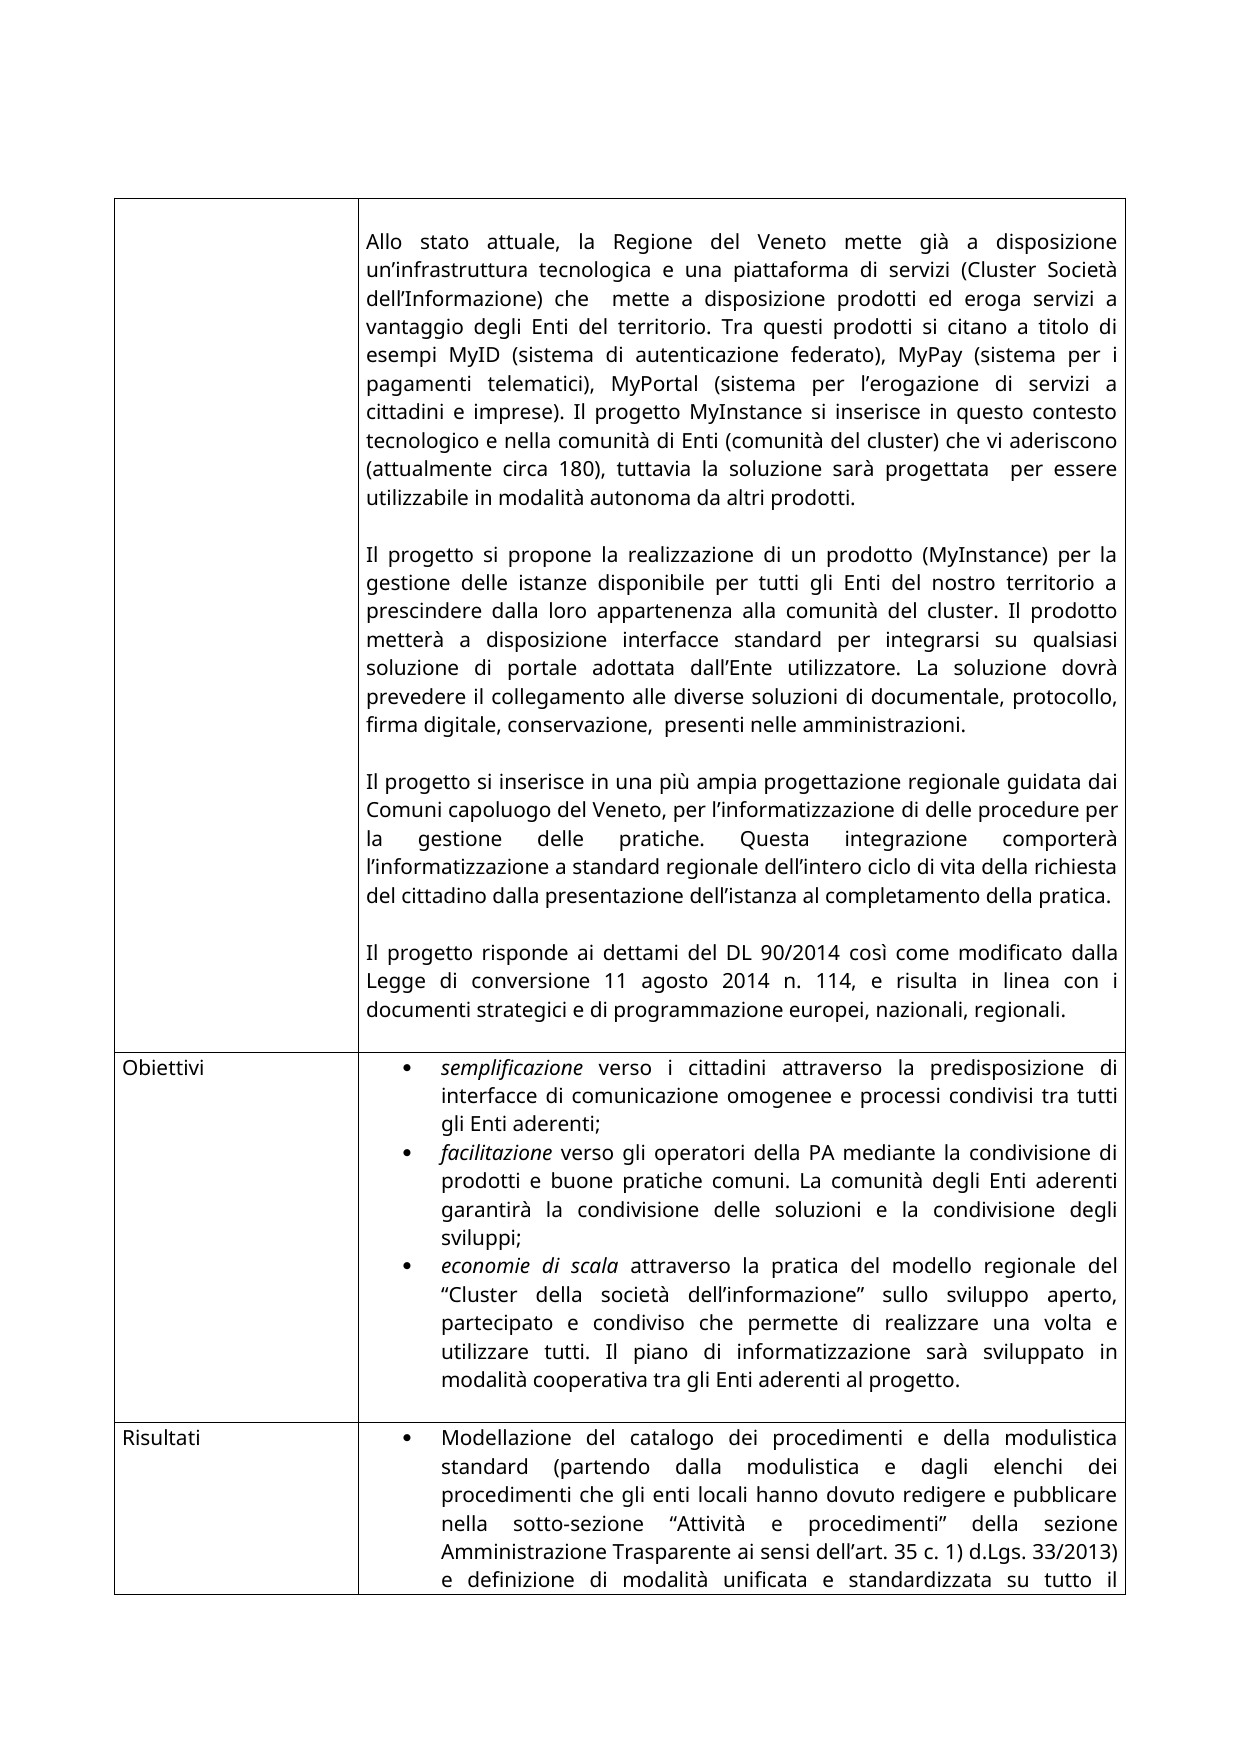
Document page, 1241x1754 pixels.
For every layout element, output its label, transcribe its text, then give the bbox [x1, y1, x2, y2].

table_cell Risultati [115, 1423, 358, 1594]
table_cell Modellazione del catalogo dei procedimenti e della modulistica standard (partendo dalla modulistica e dagli elenchi dei procedimenti che gli enti locali hanno dovuto redigere e pubblicare nella sotto-sezione “Attività e procedimenti” della sezione Amministrazione Trasparente ai sensi dell’art. 35 c. 1) d.Lgs. 33/2013) e definizione di modalità unificata e standardizzata su tutto il territorio regionale per la presentazione alle pubbliche amministrazioni regionali e agli enti locali di istanze, dichiarazioni e segnalazioni. Procedura per la presentazione di istanze, dichiarazioni e segnalazioni che permetta la compilazione on line con procedure guidate accessibili tramite autenticazione con il sistema pubblico per la gestione dell'identità digitale (SPID) di cittadini e imprese. La procedura permetterà il completamento della procedura, il tracciamento dell'istanza con individuazione del responsabile del procedimento e, ove applicabile, l'indicazione dei termini entro i quali il richiedente ha diritto ad ottenere una risposta. La procedura garantirà anche l’eventuale pagamento e l’assolvimento virtuale del bollo. Procedura per la gestione delle istanze, dichiarazioni e segnalazioni che consenta il dialogo tra l’operatore e il cittadino e l’avanzamento della pratica sulla base del procedimento amministrativo attivato. Componente di back end di dialogo con i sistemi informativi di gestione dei procedimenti amministrativi degli Enti. [359, 1423, 1125, 1594]
table_cell Obiettivi [115, 1053, 358, 1422]
table_cell [115, 199, 358, 1052]
table_cell Allo stato attuale, la Regione del Veneto mette già a disposizione un’infrastruttura tecnologica e una piattaforma di servizi (Cluster Società dell’Informazione) che mette a disposizione prodotti ed eroga servizi a vantaggio degli Enti del territorio. Tra questi prodotti si citano a titolo di esempi MyID (sistema di autenticazione federato), MyPay (sistema per i pagamenti telematici), MyPortal (sistema per l’erogazione di servizi a cittadini e imprese). Il progetto MyInstance si inserisce in questo contesto tecnologico e nella comunità di Enti (comunità del cluster) che vi aderiscono (attualmente circa 180), tuttavia la soluzione sarà progettata per essere utilizzabile in modalità autonoma da altri prodotti. Il progetto si propone la realizzazione di un prodotto (MyInstance) per la gestione delle istanze disponibile per tutti gli Enti del nostro territorio a prescindere dalla loro appartenenza alla comunità del cluster. Il prodotto metterà a disposizione interfacce standard per integrarsi su qualsiasi soluzione di portale adottata dall’Ente utilizzatore. La soluzione dovrà prevedere il collegamento alle diverse soluzioni di documentale, protocollo, firma digitale, conservazione, presenti nelle amministrazioni. Il progetto si inserisce in una più ampia progettazione regionale guidata dai Comuni capoluogo del Veneto, per l’informatizzazione di delle procedure per la gestione delle pratiche. Questa integrazione comporterà l’informatizzazione a standard regionale dell’intero ciclo di vita della richiesta del cittadino dalla presentazione dell’istanza al completamento della pratica. Il progetto risponde ai dettami del DL 90/2014 così come modificato dalla Legge di conversione 11 agosto 2014 n. 114, e risulta in linea con i documenti strategici e di programmazione europei, nazionali, regionali. [359, 199, 1125, 1052]
table_cell semplificazione verso i cittadini attraverso la predisposizione di interfacce di comunicazione omogenee e processi condivisi tra tutti gli Enti aderenti; facilitazione verso gli operatori della PA mediante la condivisione di prodotti e buone pratiche comuni. La comunità degli Enti aderenti garantirà la condivisione delle soluzioni e la condivisione degli sviluppi; economie di scala attraverso la pratica del modello regionale del “Cluster della società dell’informazione” sullo sviluppo aperto, partecipato e condiviso che permette di realizzare una volta e utilizzare tutti. Il piano di informatizzazione sarà sviluppato in modalità cooperativa tra gli Enti aderenti al progetto. [359, 1053, 1125, 1422]
